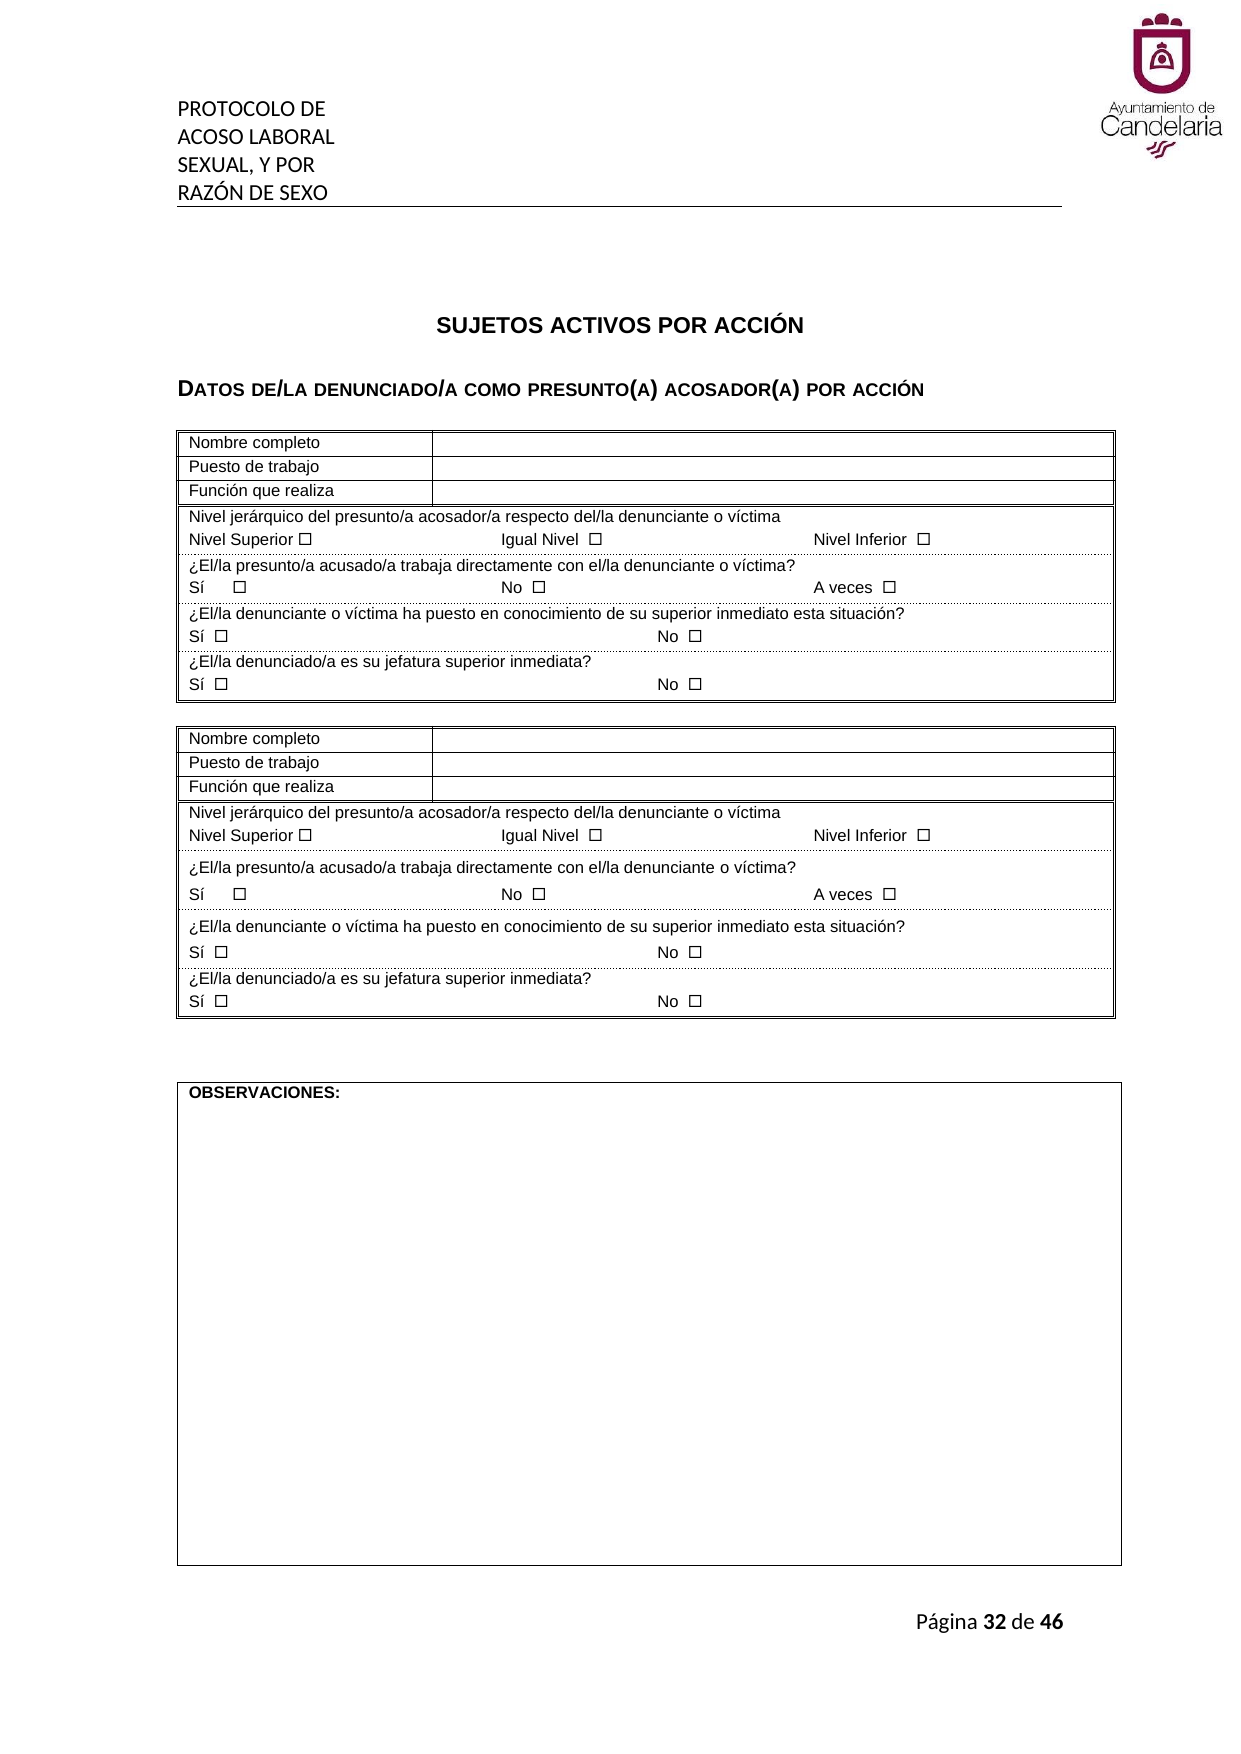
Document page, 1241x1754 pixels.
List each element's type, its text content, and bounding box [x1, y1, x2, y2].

table_cell Nivel jerárquico del presunto/a acosador/a respecto del/la denunciante o víctima [179, 803, 1113, 826]
table_cell Igual Nivel  [490, 826, 802, 850]
table_cell ¿El/la denunciado/a es su jefatura superior inmediata? [179, 968, 1113, 992]
table_cell Nivel jerárquico del presunto/a acosador/a respecto del/la denunciante o víctima [179, 507, 1113, 530]
table_header [433, 433, 1113, 456]
table_cell No  [646, 627, 1113, 651]
table_cell No  [646, 943, 1113, 968]
table_header OBSERVACIONES: [178, 1083, 1121, 1564]
text SUJETOS ACTIVOS POR ACCIÓN [177, 312, 1063, 338]
table_cell No  [646, 675, 1113, 699]
table_cell Nivel Superior  [179, 826, 489, 850]
table_cell No  [646, 992, 1113, 1016]
table_cell [433, 481, 1113, 504]
table_cell Sí  [179, 943, 646, 968]
table_cell ¿El/la denunciante o víctima ha puesto en conocimiento de su superior inmediato esta situación? [179, 603, 1113, 627]
table_cell Nivel Inferior  [802, 530, 1113, 554]
table_cell [433, 753, 1113, 776]
table_cell Sí  [179, 627, 646, 651]
table_cell Sí  [179, 675, 646, 699]
table_cell Sí  [179, 578, 489, 603]
table_cell ¿El/la denunciado/a es su jefatura superior inmediata? [179, 651, 1113, 675]
table_cell ¿El/la denunciante o víctima ha puesto en conocimiento de su superior inmediato esta situación? [179, 909, 1113, 943]
table_cell Nivel Superior  [179, 530, 489, 554]
table_cell Sí  [179, 992, 646, 1016]
table_header [433, 729, 1113, 752]
table_cell Función que realiza [179, 777, 432, 799]
table_cell No  [490, 884, 802, 909]
table_header Nombre completo [179, 729, 432, 752]
table_cell Puesto de trabajo [179, 457, 432, 480]
table_cell No  [490, 578, 802, 603]
table_cell A veces  [802, 578, 1113, 603]
table_cell A veces  [802, 884, 1113, 909]
text Datos de/la denunciado/a como presunto(a) acosador(a) por acción [177, 375, 1063, 402]
table_cell Función que realiza [179, 481, 432, 504]
table_cell Igual Nivel  [490, 530, 802, 554]
table_cell [433, 777, 1113, 799]
table_cell Sí  [179, 884, 489, 909]
table_cell ¿El/la presunto/a acusado/a trabaja directamente con el/la denunciante o víctima? [179, 850, 1113, 884]
table_cell [433, 457, 1113, 480]
table_cell Puesto de trabajo [179, 753, 432, 776]
table_cell ¿El/la presunto/a acusado/a trabaja directamente con el/la denunciante o víctima? [179, 554, 1113, 578]
table_cell Nivel Inferior  [802, 826, 1113, 850]
table_header Nombre completo [179, 433, 432, 456]
